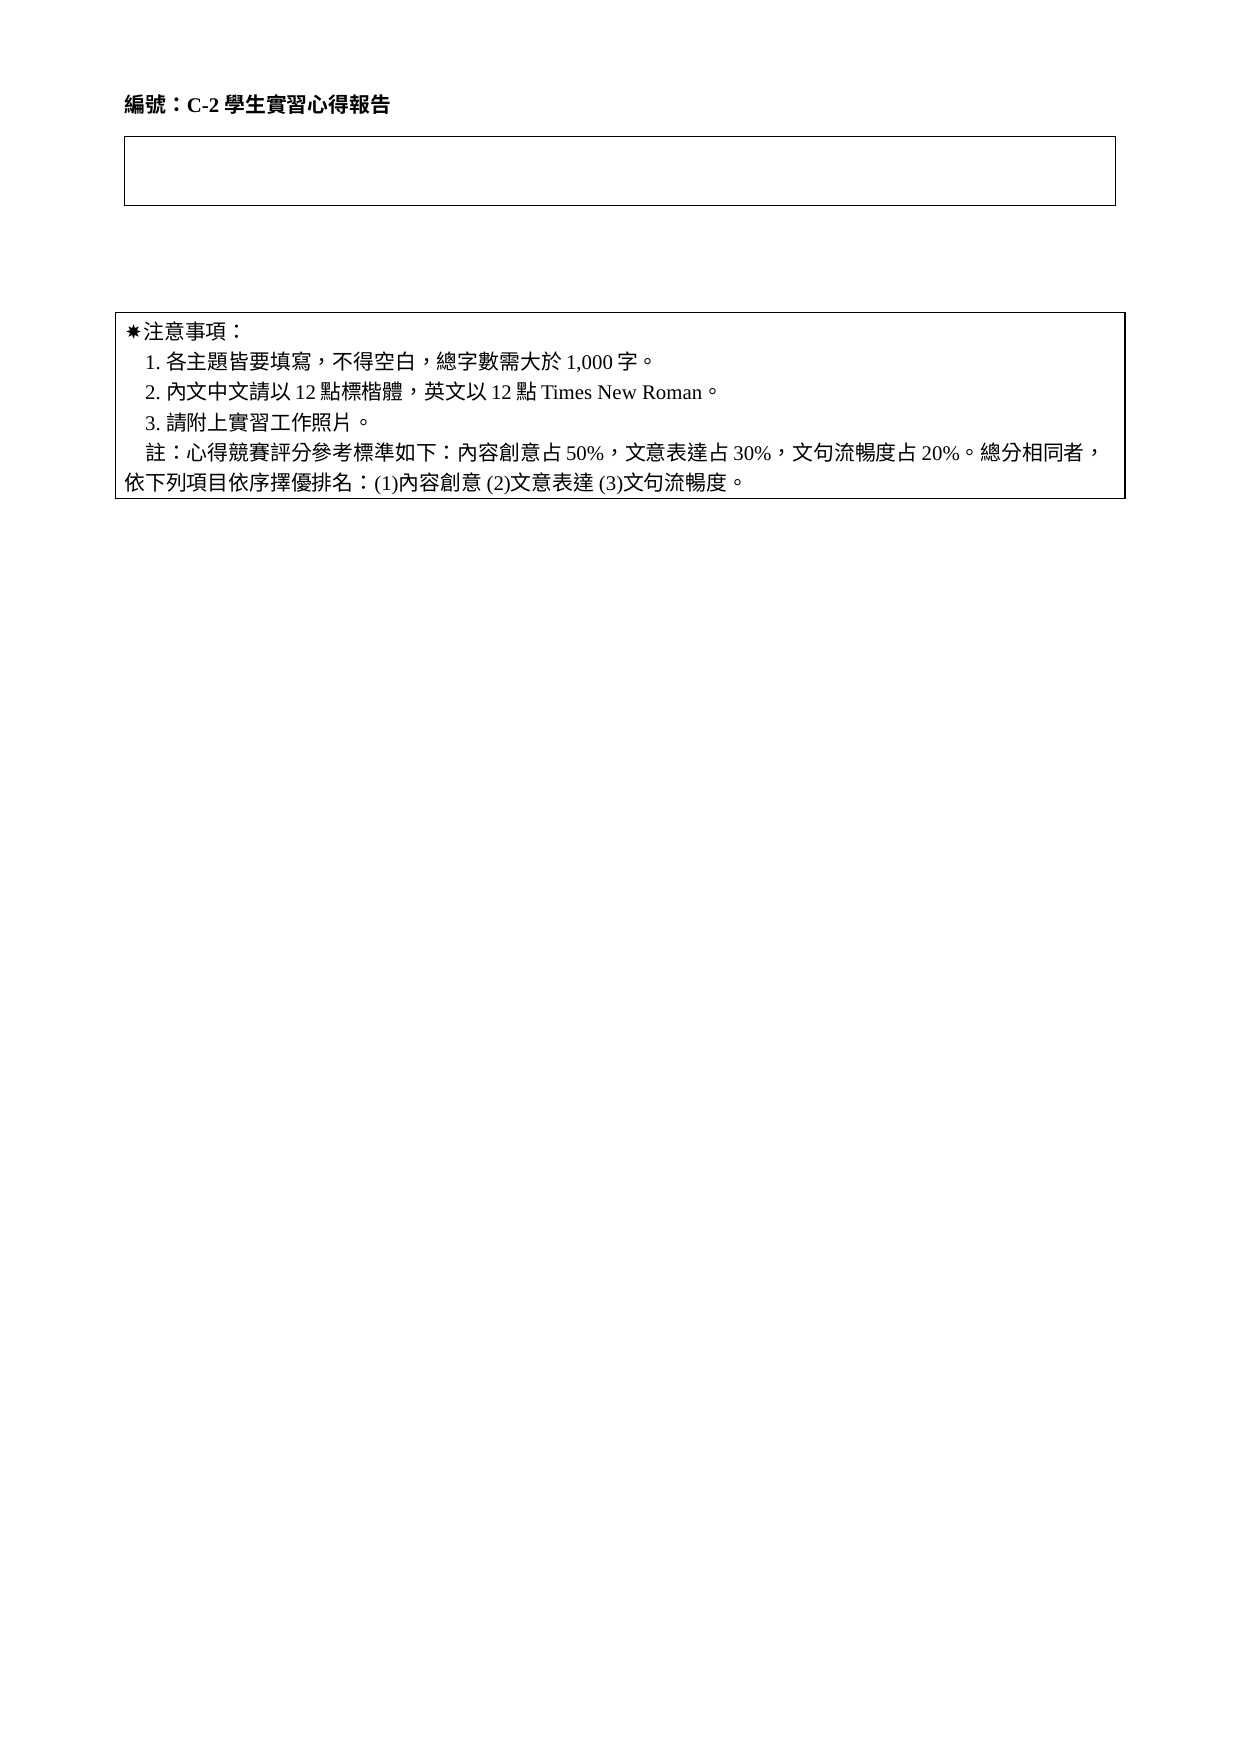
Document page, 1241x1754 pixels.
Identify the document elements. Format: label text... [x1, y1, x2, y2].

text 2. 內文中文請以12點標楷體，英文以12點Times New Roman。 [124, 376, 1116, 406]
text 注意事項： 1. 各主題皆要填寫，不得空白，總字數需大於1,000字。 [116, 313, 1124, 376]
text 3. 請附上實習工作照片。 [124, 406, 1116, 433]
table_cell [125, 137, 1115, 205]
text 註：心得競賽評分參考標準如下：內容創意占50%，文意表達占30%，文句流暢度占20%。總分相同者，依下列項目依序擇優排名：(1)內容創意 (2)文意表達 (3)文句流暢度。 [116, 433, 1124, 498]
